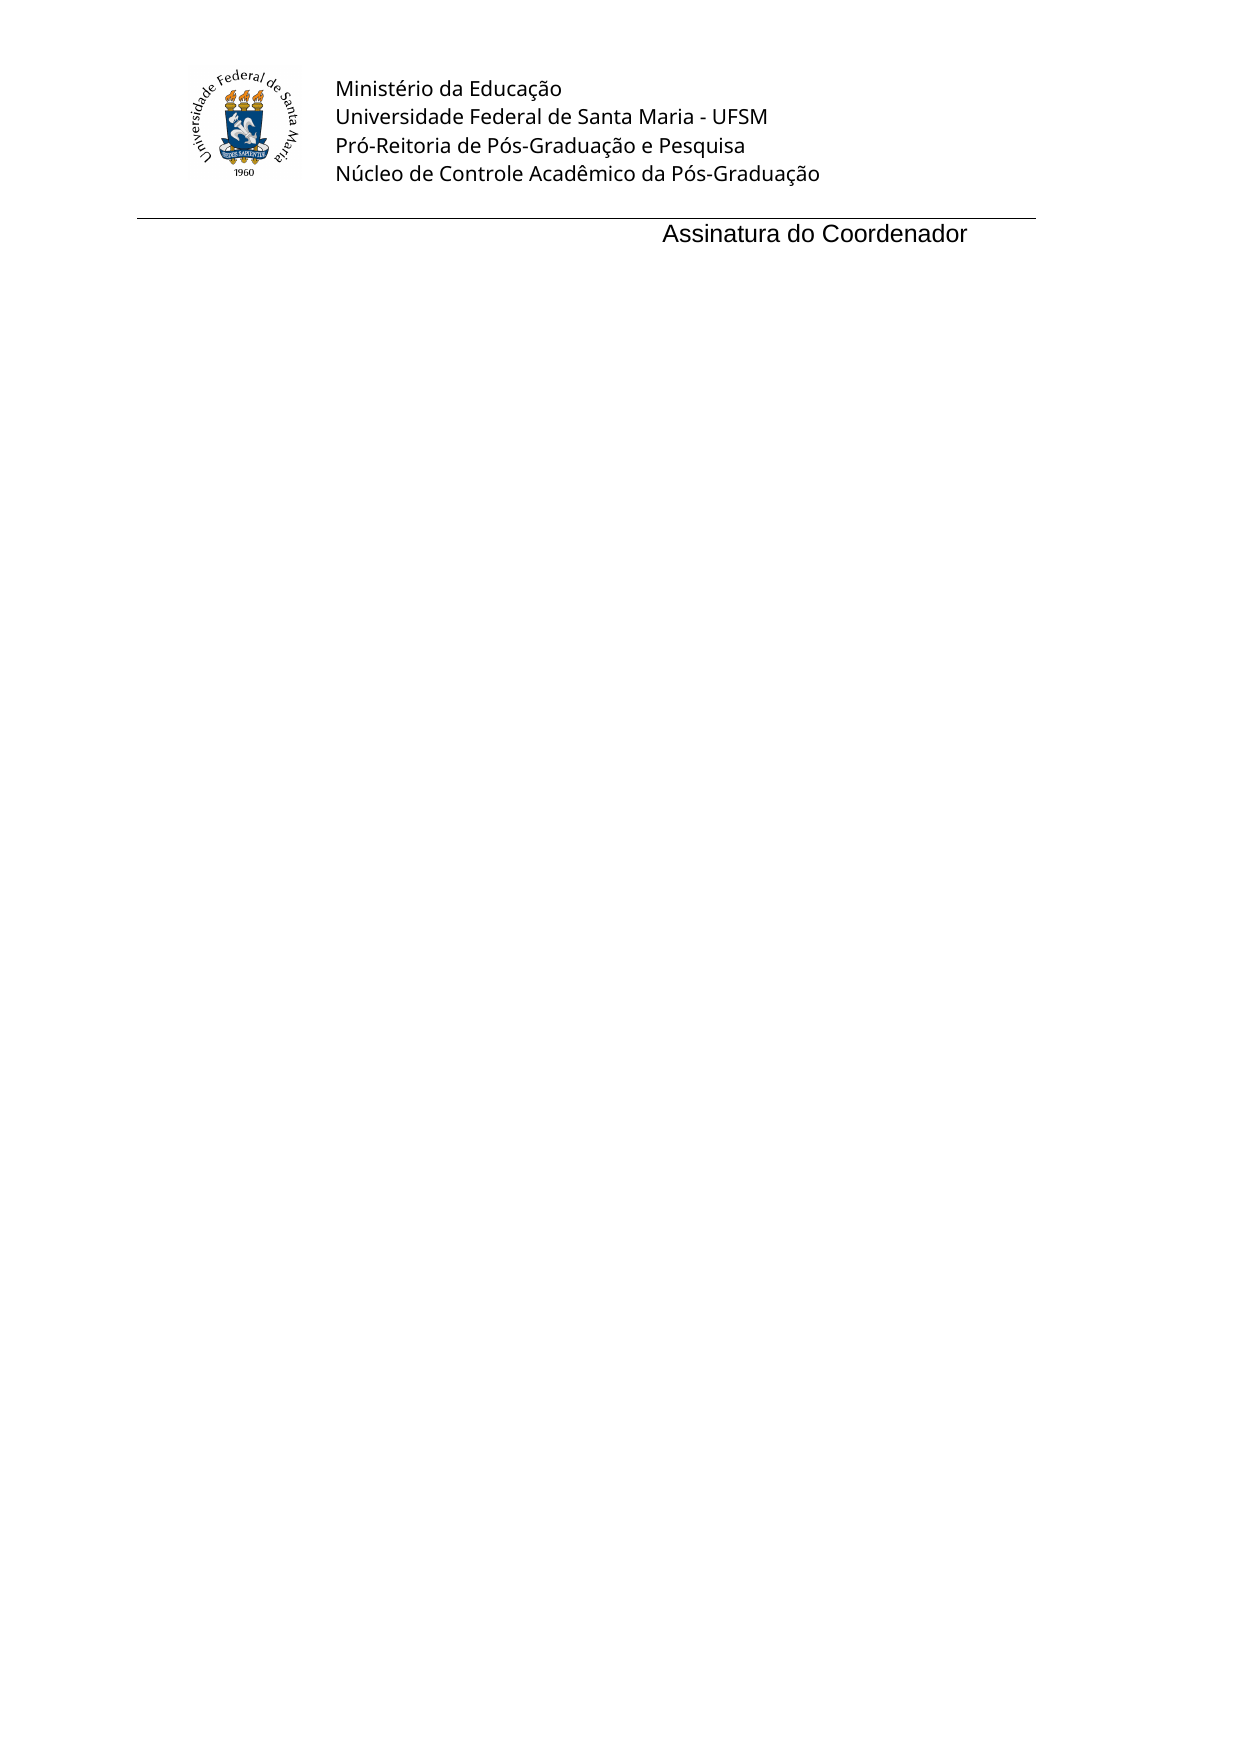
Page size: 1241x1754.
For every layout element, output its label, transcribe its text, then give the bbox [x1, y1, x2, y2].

table_cell Assinatura do Coordenador [137, 219, 1036, 262]
